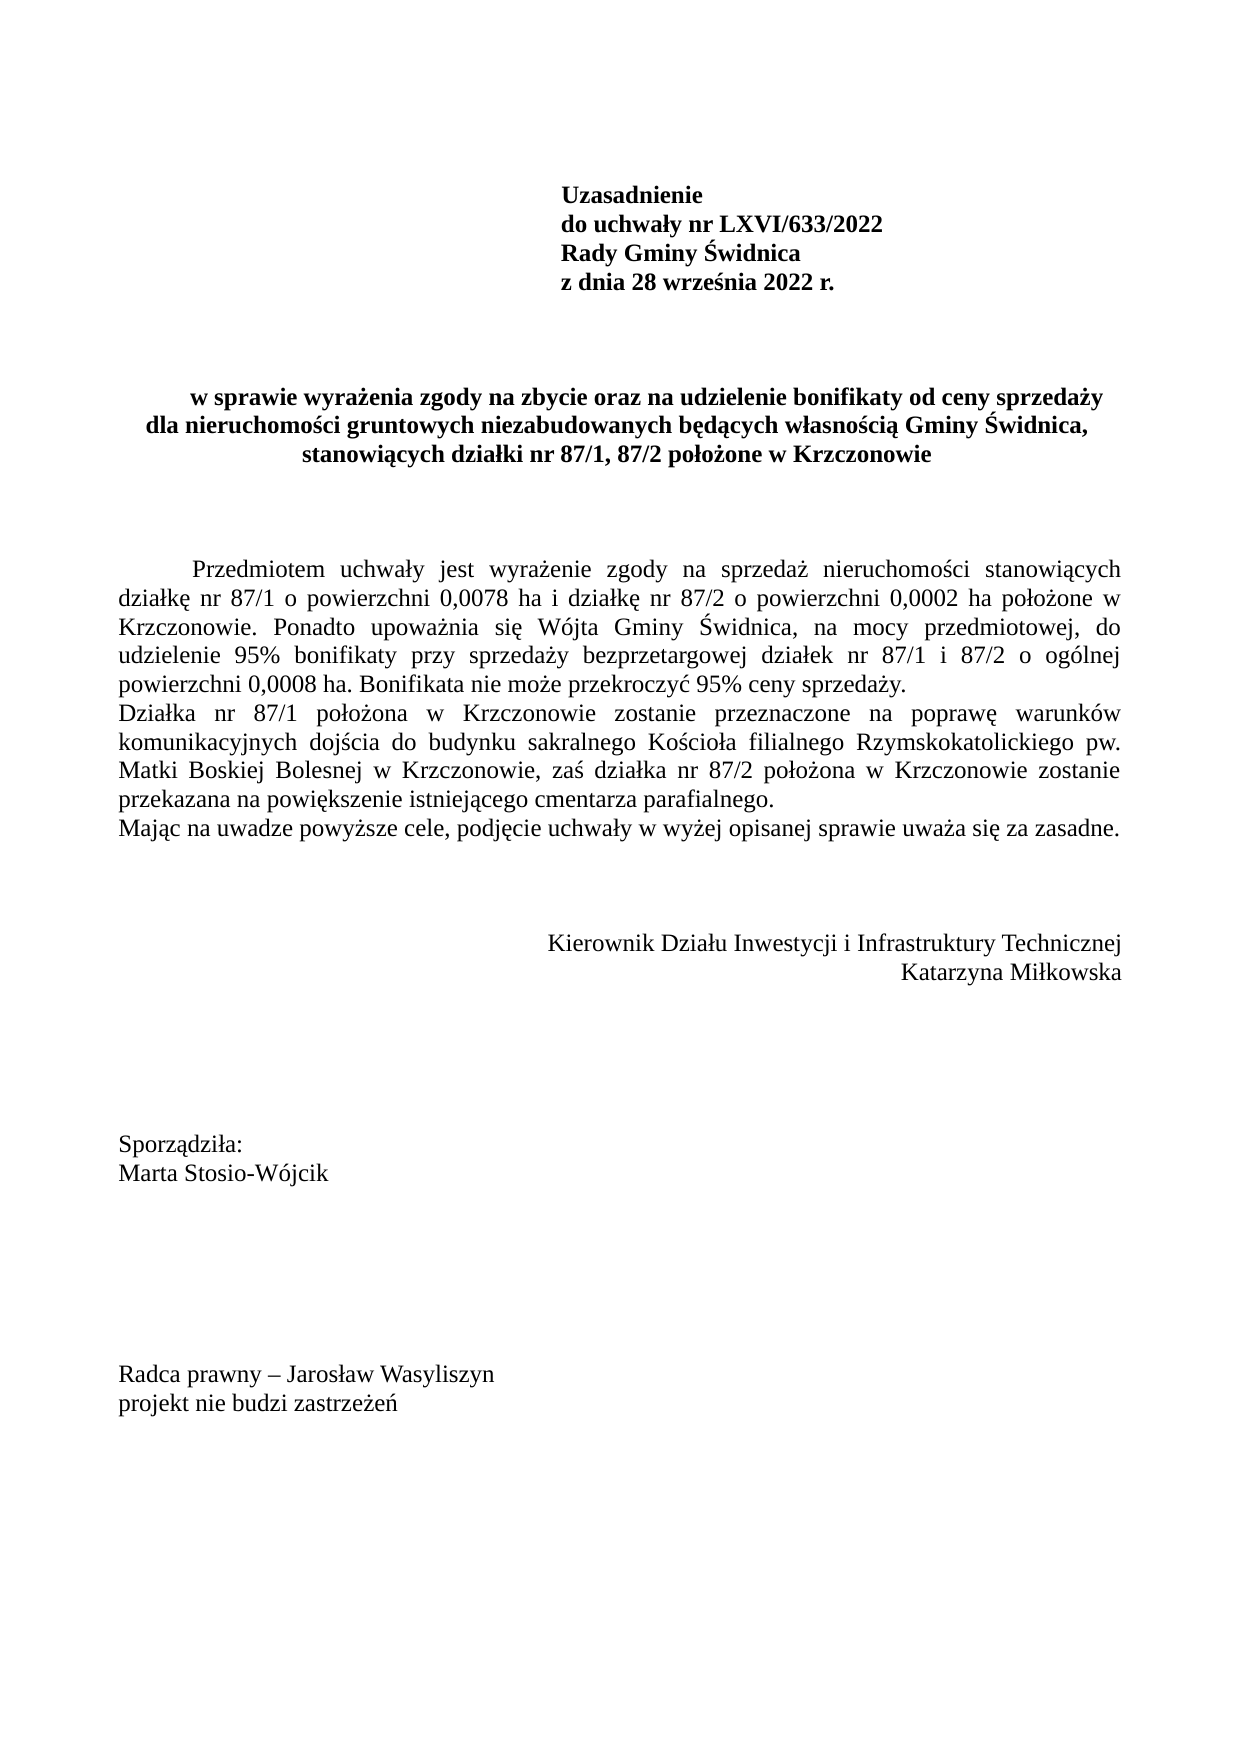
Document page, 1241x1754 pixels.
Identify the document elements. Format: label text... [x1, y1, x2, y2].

text projekt nie budzi zastrzeżeń [118, 1388, 1122, 1417]
text stanowiących działki nr 87/1, 87/2 położone w Krzczonowie [118, 439, 1122, 468]
text Uzasadnienie [487, 180, 1122, 209]
text Działka nr 87/1 położona w Krzczonowie zostanie przeznaczone na poprawę warunków komunikacyjnych dojścia do budynku sakralnego Kościoła filialnego Rzymskokatolickiego pw. Matki Boskiej Bolesnej w Krzczonowie, zaś działka nr 87/2 położona w Krzczonowie zostanie przekazana na powiększenie istniejącego cmentarza parafialnego. [118, 698, 1122, 813]
text Mając na uwadze powyższe cele, podjęcie uchwały w wyżej opisanej sprawie uważa się za zasadne. [118, 813, 1122, 842]
text Marta Stosio-Wójcik [118, 1158, 1122, 1187]
text Radca prawny – Jarosław Wasyliszyn [118, 1359, 1122, 1388]
text Przedmiotem uchwały jest wyrażenie zgody na sprzedaż nieruchomości stanowiących działkę nr 87/1 o powierzchni 0,0078 ha i działkę nr 87/2 o powierzchni 0,0002 ha położone w Krzczonowie. Ponadto upoważnia się Wójta Gminy Świdnica, na mocy przedmiotowej, do udzielenie 95% bonifikaty przy sprzedaży bezprzetargowej działek nr 87/1 i 87/2 o ogólnej powierzchni 0,0008 ha. Bonifikata nie może przekroczyć 95% ceny sprzedaży. [118, 554, 1122, 698]
text Sporządziła: [118, 1129, 1122, 1158]
text Kierownik Działu Inwestycji i Infrastruktury Technicznej [118, 928, 1122, 957]
text dla nieruchomości gruntowych niezabudowanych będących własnością Gminy Świdnica, [118, 410, 1122, 439]
text w sprawie wyrażenia zgody na zbycie oraz na udzielenie bonifikaty od ceny sprzedaży [118, 382, 1181, 410]
text Rady Gminy Świdnica [118, 238, 1122, 267]
text z dnia 28 września 2022 r. [118, 267, 1122, 295]
text do uchwały nr LXVI/633/2022 [118, 209, 1122, 238]
text Katarzyna Miłkowska [118, 957, 1122, 985]
